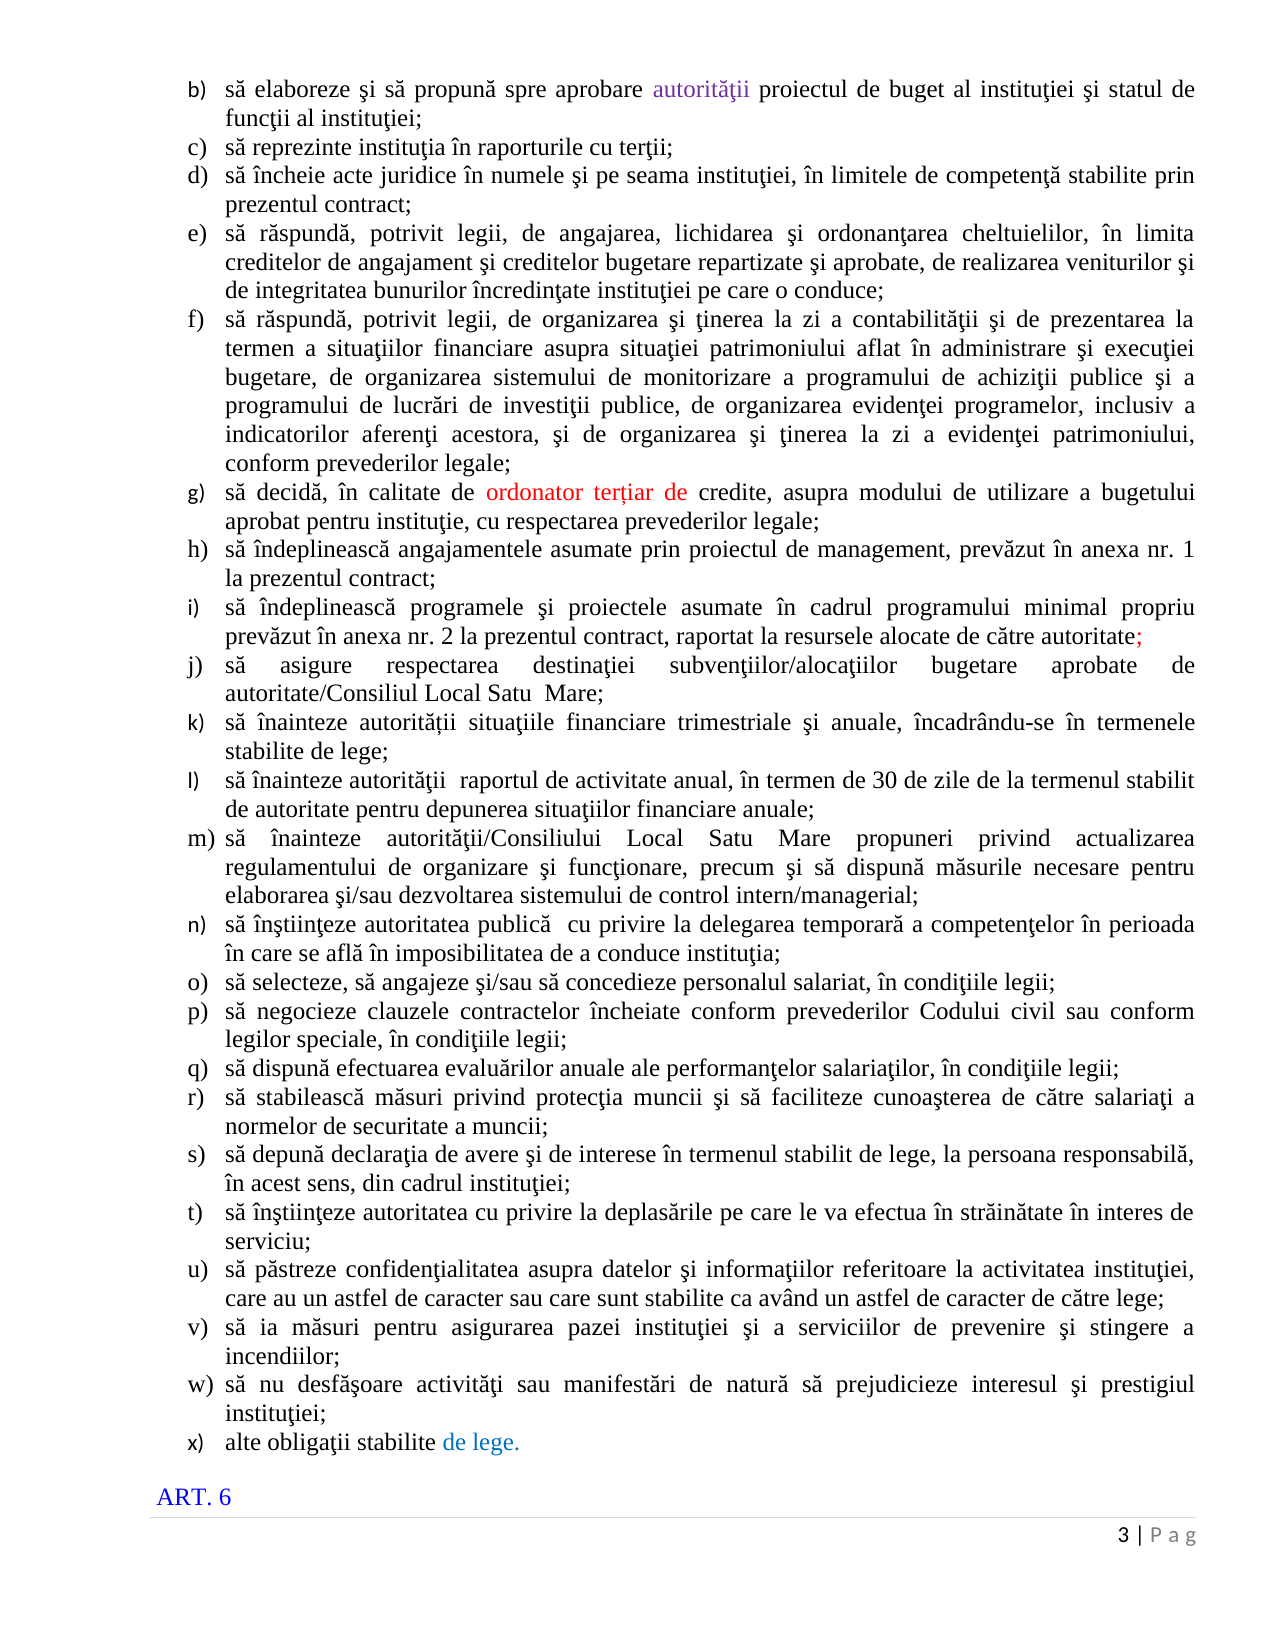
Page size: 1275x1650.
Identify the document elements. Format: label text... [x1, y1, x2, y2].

list să dispună efectuarea evaluărilor anuale ale performanţelor salariaţilor, în condiţiile legii; [187, 1053, 1196, 1082]
list să nu desfăşoare activităţi sau manifestări de natură să prejudicieze interesul şi prestigiul instituţiei; [187, 1369, 1196, 1427]
list să ia măsuri pentru asigurarea pazei instituţiei şi a serviciilor de prevenire şi stingere a incendiilor; [187, 1312, 1196, 1369]
list să reprezinte instituţia în raporturile cu terţii; [187, 132, 1196, 160]
list să selecteze, să angajeze şi/sau să concedieze personalul salariat, în condiţiile legii; [187, 967, 1196, 996]
list alte obligaţii stabilite de lege. [187, 1427, 1196, 1456]
list să înainteze autorităţii raportul de activitate anual, în termen de 30 de zile de la termenul stabilit de autoritate pentru depunerea situaţiilor financiare anuale; [187, 765, 1196, 823]
list să înştiinţeze autoritatea publică cu privire la delegarea temporară a competenţelor în perioada în care se află în imposibilitatea de a conduce instituţia; [187, 909, 1196, 967]
list să elaboreze şi să propună spre aprobare autorităţii proiectul de buget al instituţiei şi statul de funcţii al instituţiei; [187, 74, 1196, 132]
list să îndeplinească angajamentele asumate prin proiectul de management, prevăzut în anexa nr. 1 la prezentul contract; [187, 534, 1196, 592]
list să stabilească măsuri privind protecţia muncii şi să faciliteze cunoaşterea de către salariaţi a normelor de securitate a muncii; [187, 1082, 1196, 1139]
list să decidă, în calitate de ordonator terțiar de credite, asupra modului de utilizare a bugetului aprobat pentru instituţie, cu respectarea prevederilor legale; [187, 477, 1196, 534]
list să îndeplinească programele şi proiectele asumate în cadrul programului minimal propriu prevăzut în anexa nr. 2 la prezentul contract, raportat la resursele alocate de către autoritate; [187, 592, 1196, 650]
text ART. 6 [150, 1482, 1196, 1511]
list să înainteze autorităţii/Consiliului Local Satu Mare propuneri privind actualizarea regulamentului de organizare şi funcţionare, precum şi să dispună măsurile necesare pentru elaborarea şi/sau dezvoltarea sistemului de control intern/managerial; [187, 823, 1196, 909]
list să asigure respectarea destinaţiei subvenţiilor/alocaţiilor bugetare aprobate de autoritate/Consiliul Local Satu Mare; [187, 650, 1196, 707]
list să înainteze autorității situaţiile financiare trimestriale şi anuale, încadrându-se în termenele stabilite de lege; [187, 707, 1196, 765]
list să înştiinţeze autoritatea cu privire la deplasările pe care le va efectua în străinătate în interes de serviciu; [187, 1197, 1196, 1254]
list să răspundă, potrivit legii, de organizarea şi ţinerea la zi a contabilităţii şi de prezentarea la termen a situaţiilor financiare asupra situaţiei patrimoniului aflat în administrare şi execuţiei bugetare, de organizarea sistemului de monitorizare a programului de achiziţii publice şi a programului de lucrări de investiţii publice, de organizarea evidenţei programelor, inclusiv a indicatorilor aferenţi acestora, şi de organizarea şi ţinerea la zi a evidenţei patrimoniului, conform prevederilor legale; [187, 304, 1196, 477]
list să negocieze clauzele contractelor încheiate conform prevederilor Codului civil sau conform legilor speciale, în condiţiile legii; [187, 996, 1196, 1053]
list să depună declaraţia de avere şi de interese în termenul stabilit de lege, la persoana responsabilă, în acest sens, din cadrul instituţiei; [187, 1139, 1196, 1197]
list să răspundă, potrivit legii, de angajarea, lichidarea şi ordonanţarea cheltuielilor, în limita creditelor de angajament şi creditelor bugetare repartizate şi aprobate, de realizarea veniturilor şi de integritatea bunurilor încredinţate instituţiei pe care o conduce; [187, 218, 1196, 304]
list să încheie acte juridice în numele şi pe seama instituţiei, în limitele de competenţă stabilite prin prezentul contract; [187, 160, 1196, 218]
list să păstreze confidenţialitatea asupra datelor şi informaţiilor referitoare la activitatea instituţiei, care au un astfel de caracter sau care sunt stabilite ca având un astfel de caracter de către lege; [187, 1254, 1196, 1312]
